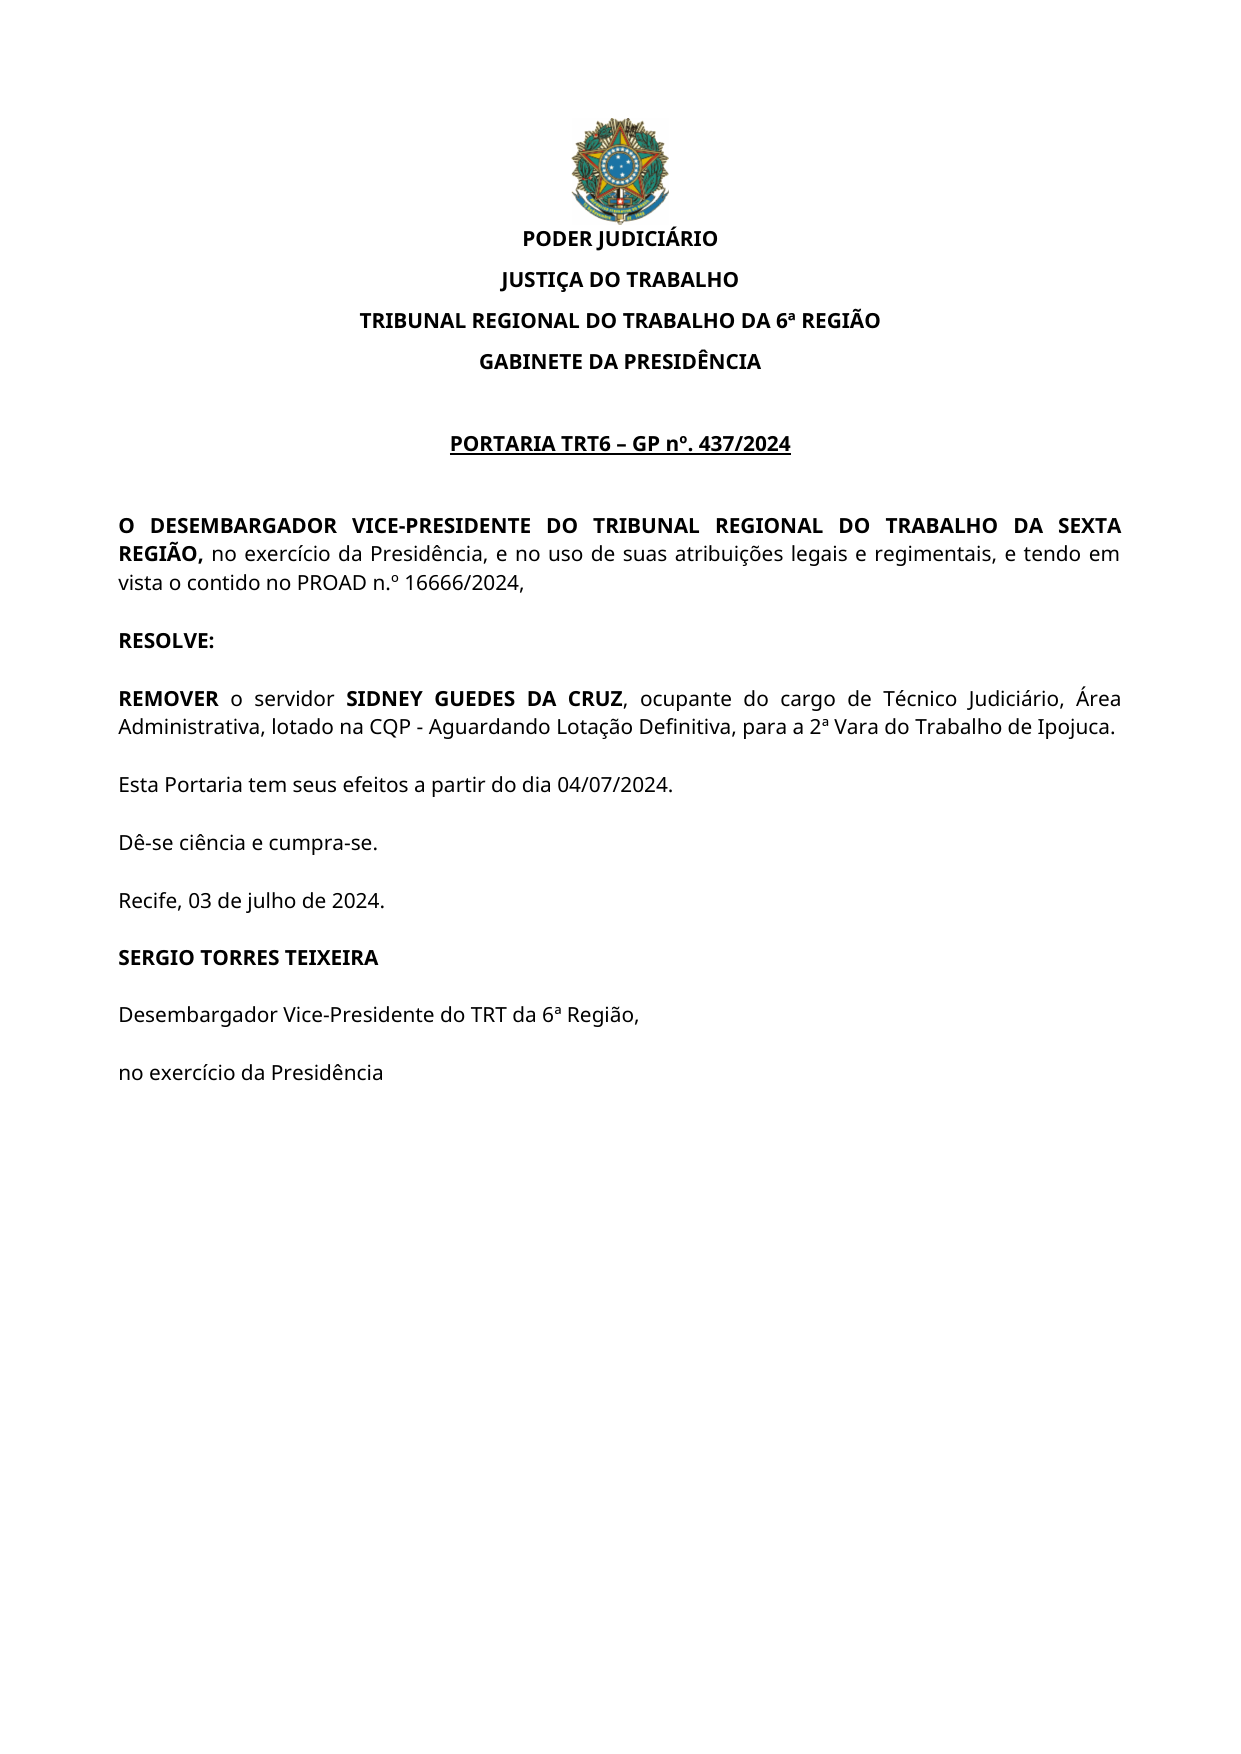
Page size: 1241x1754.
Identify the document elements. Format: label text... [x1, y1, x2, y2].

text Dê-se ciência e cumpra-se. [118, 828, 1122, 856]
text GABINETE DA PRESIDÊNCIA [118, 347, 1122, 376]
text no exercício da Presidência [118, 1058, 1120, 1087]
text REMOVER o servidor SIDNEY GUEDES DA CRUZ, ocupante do cargo de Técnico Judiciário, Área Administrativa, lotado na CQP - Aguardando Lotação Definitiva, para a 2ª Vara do Trabalho de Ipojuca. [118, 684, 1122, 741]
text PORTARIA TRT6 – GP nº. 437/2024 [118, 429, 1122, 457]
text TRIBUNAL REGIONAL DO TRABALHO DA 6ª REGIÃO [118, 306, 1122, 335]
text SERGIO TORRES TEIXEIRA [118, 943, 1120, 971]
text JUSTIÇA DO TRABALHO [118, 265, 1122, 294]
text PODER JUDICIÁRIO [118, 224, 1122, 253]
text O DESEMBARGADOR VICE-PRESIDENTE DO TRIBUNAL REGIONAL DO TRABALHO DA SEXTA REGIÃO, no exercício da Presidência, e no uso de suas atribuições legais e regimentais, e tendo em vista o contido no PROAD n.º 16666/2024, [118, 511, 1122, 596]
text RESOLVE: [118, 626, 1122, 654]
text Desembargador Vice-Presidente do TRT da 6ª Região, [118, 1001, 1120, 1029]
text Esta Portaria tem seus efeitos a partir do dia 04/07/2024. [118, 770, 1122, 798]
text Recife, 03 de julho de 2024. [118, 886, 1120, 914]
picture [571, 118, 669, 225]
